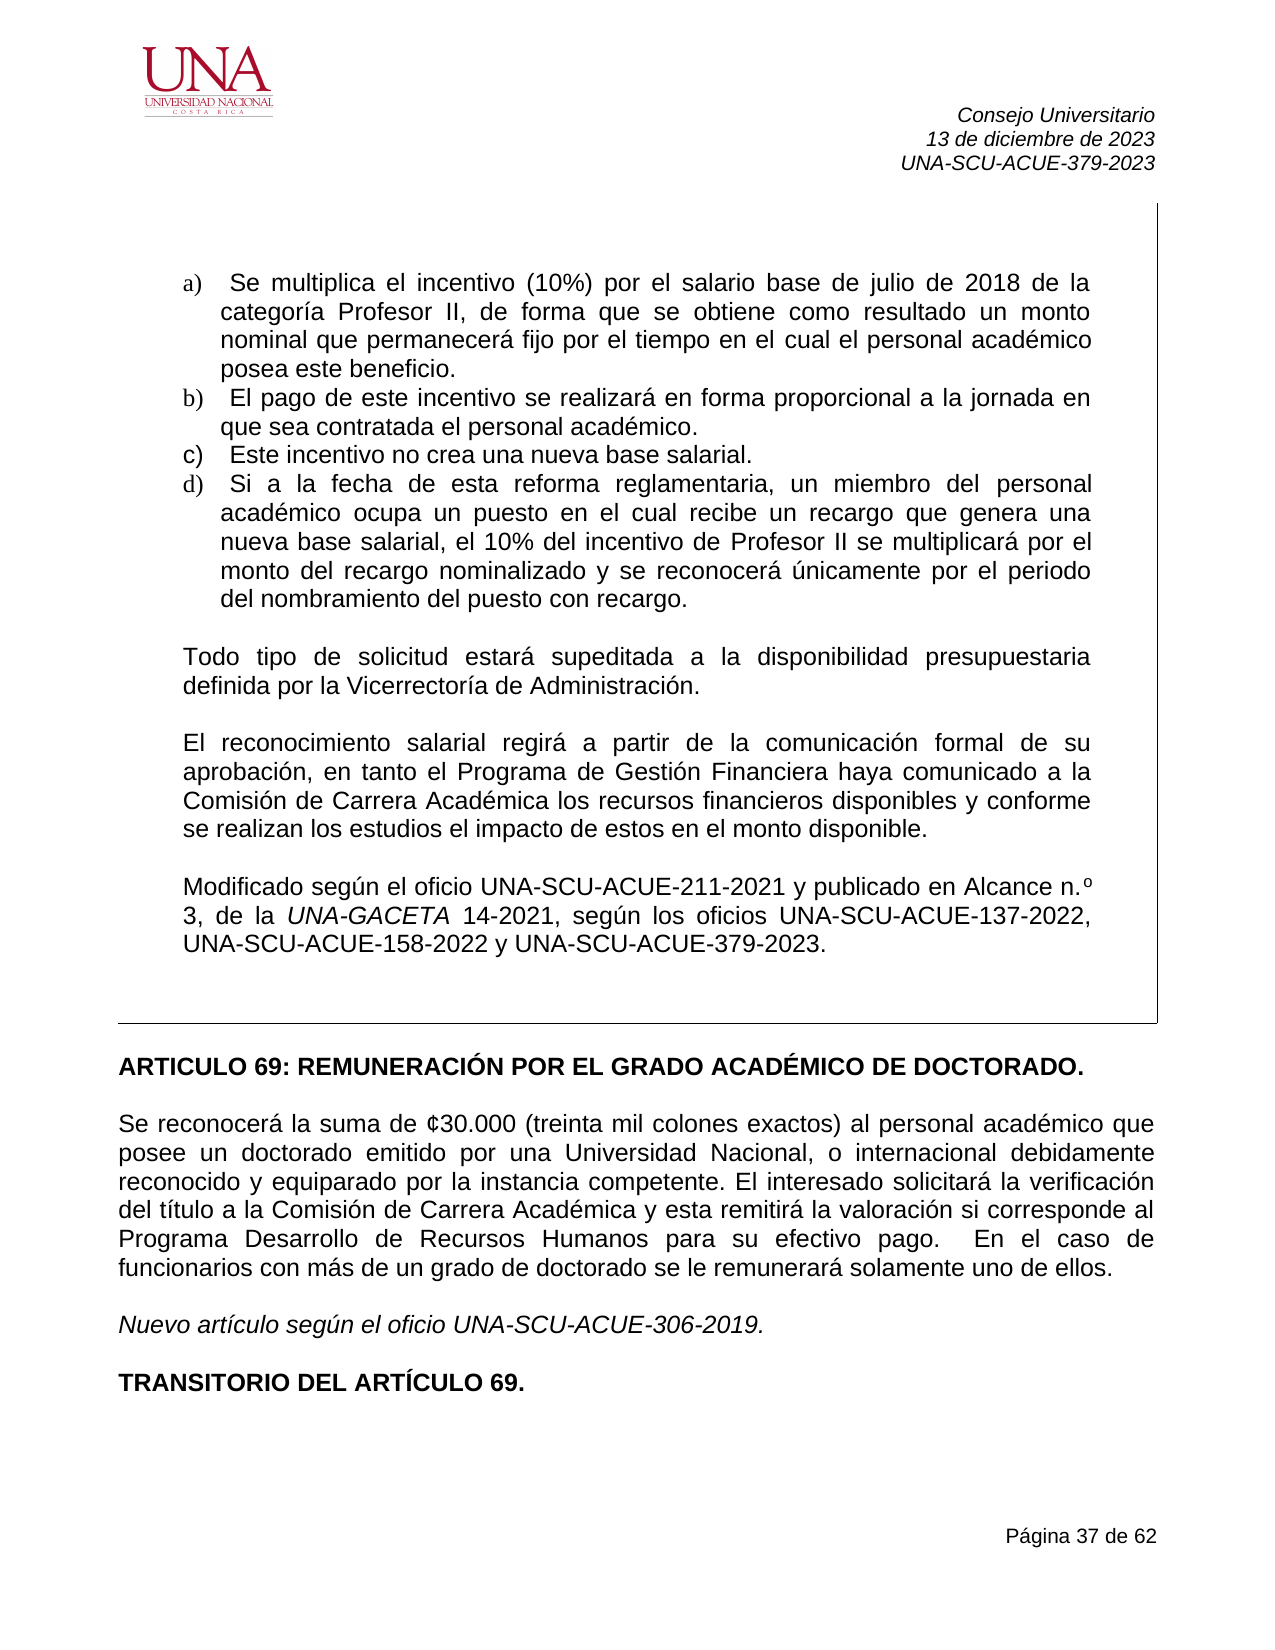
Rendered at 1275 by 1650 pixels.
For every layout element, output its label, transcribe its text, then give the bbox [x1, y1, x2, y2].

text El reconocimiento salarial regirá a partir de la comunicación formal de su aprobación, en tanto el Programa de Gestión Financiera haya comunicado a la Comisión de Carrera Académica los recursos financieros disponibles y conforme se realizan los estudios el impacto de estos en el monto disponible. [118, 728, 1157, 843]
list Se multiplica el incentivo (10%) por el salario base de julio de 2018 de la categoría Profesor II, de forma que se obtiene como resultado un monto nominal que permanecerá fijo por el tiempo en el cual el personal académico posea este beneficio. [118, 203, 1157, 383]
list El pago de este incentivo se realizará en forma proporcional a la jornada en que sea contratada el personal académico. [118, 383, 1157, 441]
list Este incentivo no crea una nueva base salarial. [118, 441, 1157, 469]
text Se reconocerá la suma de ¢30.000 (treinta mil colones exactos) al personal académico que posee un doctorado emitido por una Universidad Nacional, o internacional debidamente reconocido y equiparado por la instancia competente. El interesado solicitará la verificación del título a la Comisión de Carrera Académica y esta remitirá la valoración si corresponde al Programa Desarrollo de Recursos Humanos para su efectivo pago. En el caso de funcionarios con más de un grado de doctorado se le remunerará solamente uno de ellos. [118, 1109, 1157, 1281]
text Nuevo artículo según el oficio UNA-SCU-ACUE-306-2019. [118, 1310, 1157, 1339]
text Todo tipo de solicitud estará supeditada a la disponibilidad presupuestaria definida por la Vicerrectoría de Administración. [118, 642, 1157, 699]
text TRANSITORIO DEL ARTÍCULO 69. [118, 1368, 1157, 1396]
text ARTICULO 69: REMUNERACIÓN POR EL GRADO ACADÉMICO DE DOCTORADO. [118, 1051, 1157, 1080]
text Modificado según el oficio UNA-SCU-ACUE-211-2021 y publicado en Alcance n.o 3, de la UNA-GACETA 14-2021, según los oficios UNA-SCU-ACUE-137-2022, UNA-SCU-ACUE-158-2022 y UNA-SCU-ACUE-379-2023. [118, 872, 1157, 1023]
list Si a la fecha de esta reforma reglamentaria, un miembro del personal académico ocupa un puesto en el cual recibe un recargo que genera una nueva base salarial, el 10% del incentivo de Profesor II se multiplicará por el monto del recargo nominalizado y se reconocerá únicamente por el periodo del nombramiento del puesto con recargo. [118, 469, 1157, 613]
